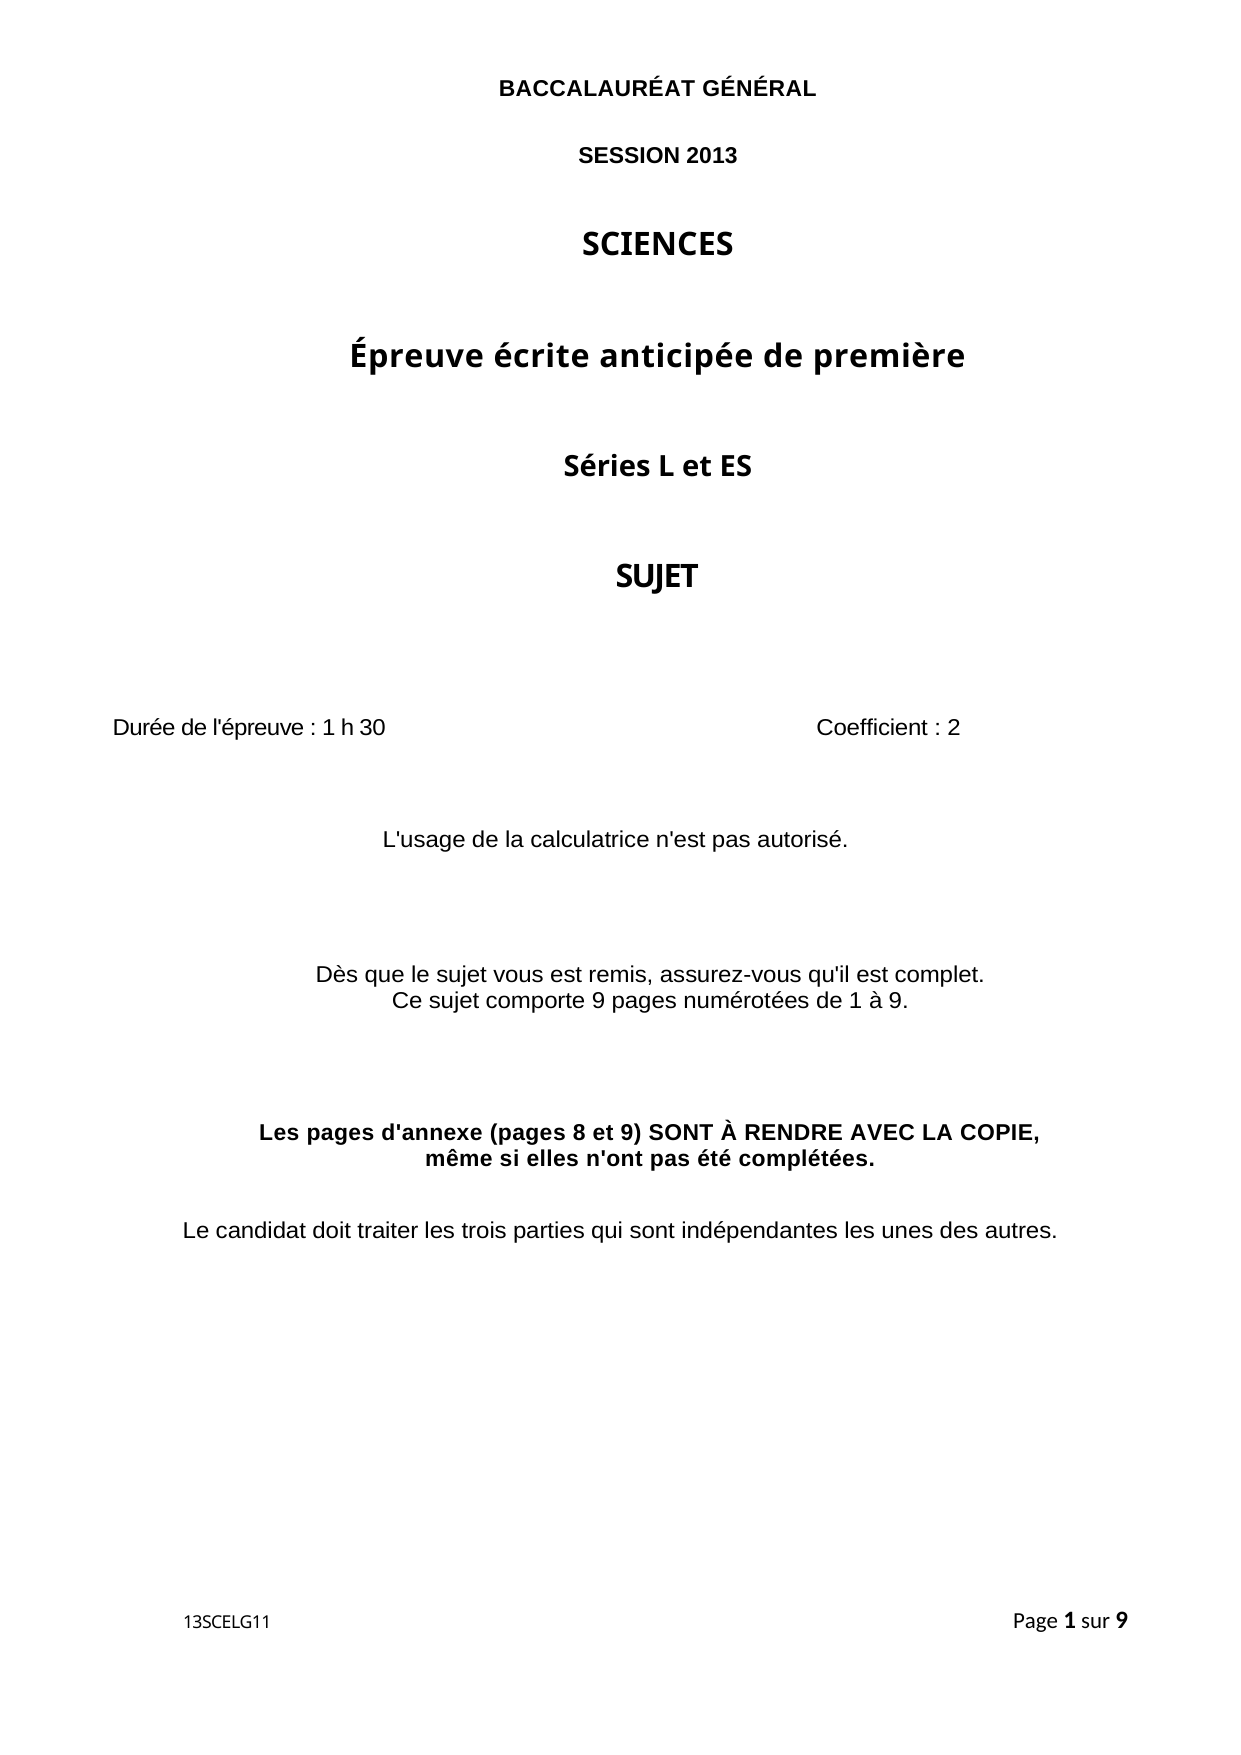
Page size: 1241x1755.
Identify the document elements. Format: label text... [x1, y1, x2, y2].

text SCIENCES Épreuve écrite anticipée de première [187, 221, 1128, 377]
text Les pages d'annexe (pages 8 et 9) SONT À RENDRE AVEC LA COPIE, même si elles n'ont pas été complétées. [172, 1119, 1128, 1172]
text SESSION 2013 [187, 142, 1128, 168]
text Séries L et ES SUJET [187, 445, 1128, 597]
text BACCALAURÉAT GÉNÉRAL [187, 75, 1128, 101]
text Durée de l'épreuve : 1 h 30 Coefficient : 2 [112, 713, 1128, 740]
text Dès que le sujet vous est remis, assurez-vous qu'il est complet. Ce sujet comporte 9 pages numérotées de 1 à 9. [172, 961, 1128, 1014]
text L'usage de la calculatrice n'est pas autorisé. [382, 826, 1128, 852]
text Le candidat doit traiter les trois parties qui sont indépendantes les unes des autres. [112, 1217, 1128, 1243]
